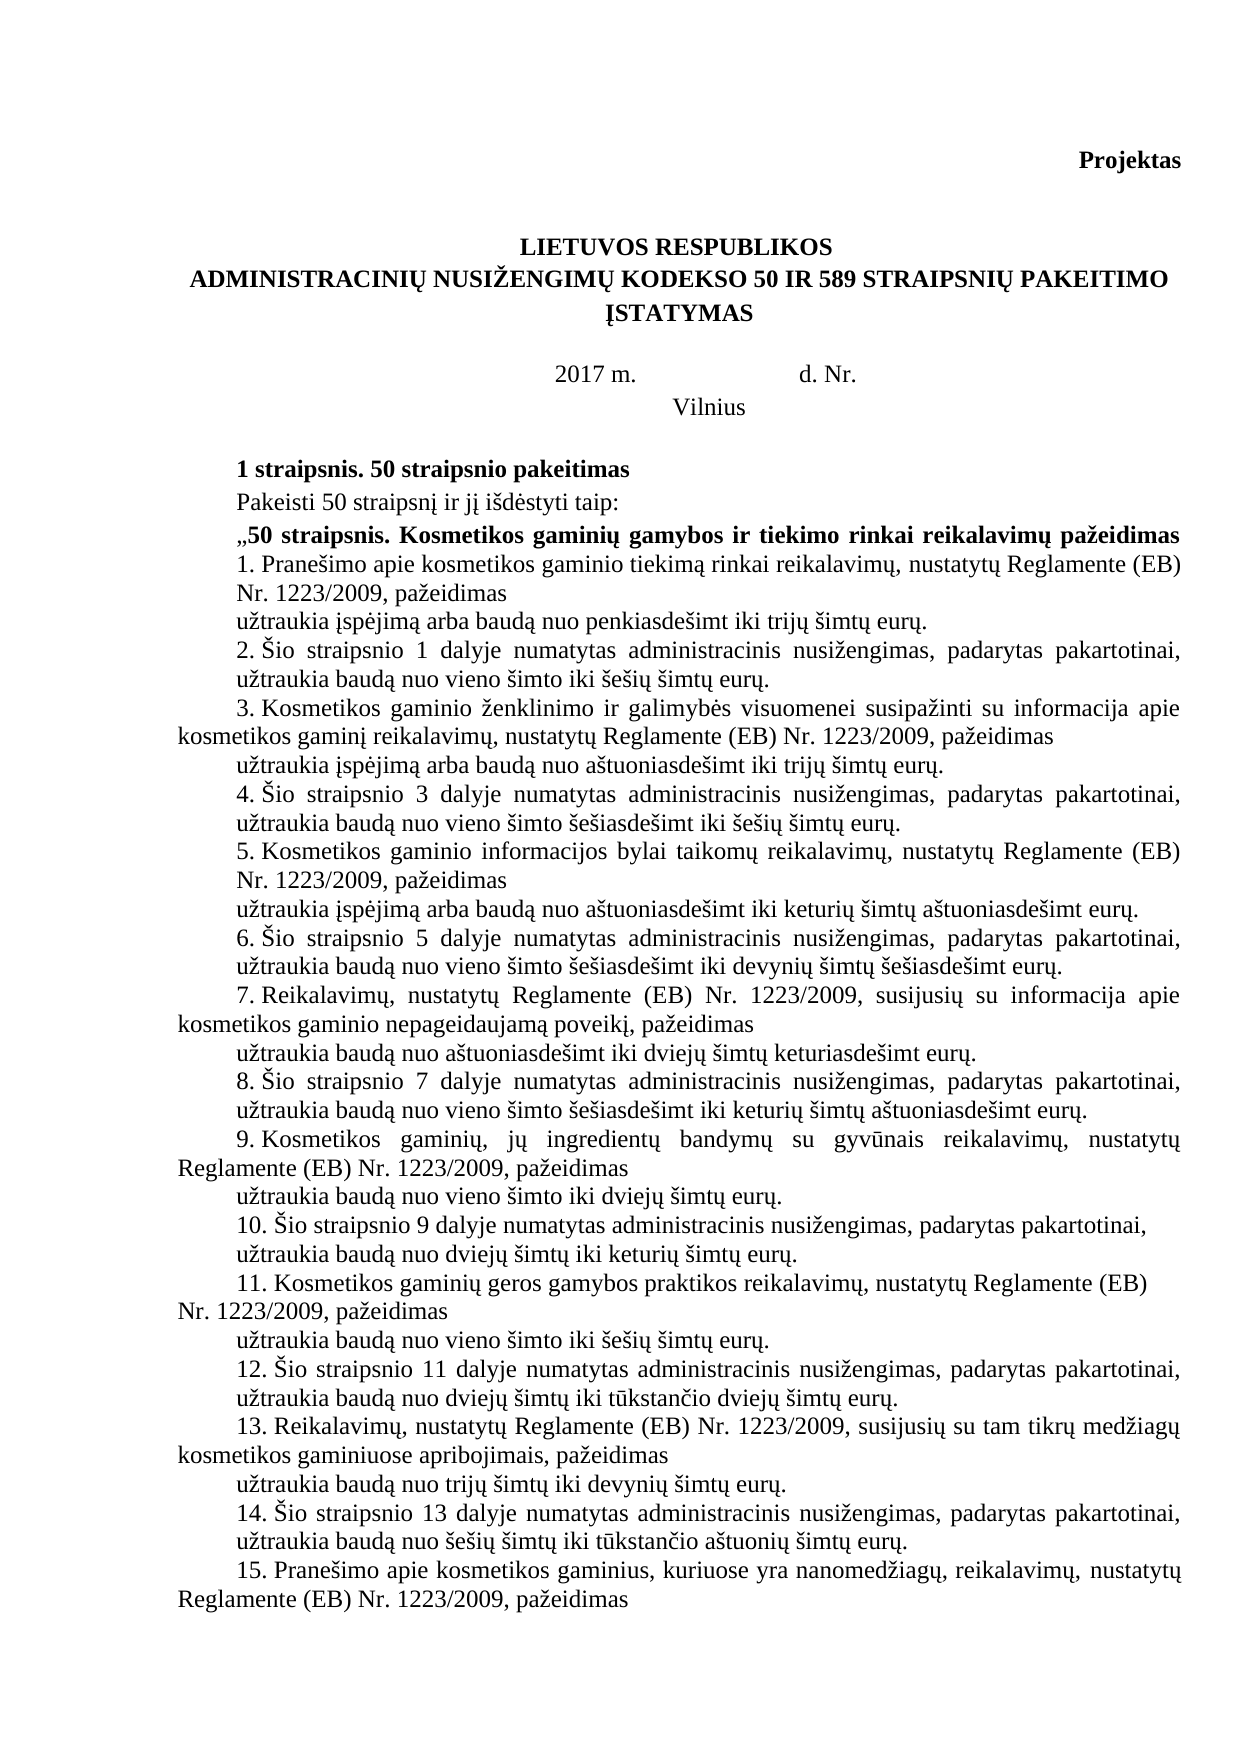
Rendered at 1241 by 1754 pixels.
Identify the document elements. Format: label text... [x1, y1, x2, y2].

text užtraukia baudą nuo aštuoniasdešimt iki dviejų šimtų keturiasdešimt eurų. [59, 1038, 1181, 1066]
text 13. Reikalavimų, nustatytų Reglamente (EB) Nr. 1223/2009, susijusių su tam tikrų medžiagų kosmetikos gaminiuose apribojimais, pažeidimas [177, 1411, 1181, 1469]
text ADMINISTRACINIŲ NUSIŽENGIMŲ KODEKSO 50 IR 589 STRAIPSNIŲ PAKEITIMO ĮSTATYMAS [177, 264, 1181, 326]
text užtraukia baudą nuo vieno šimto iki dviejų šimtų eurų. [177, 1181, 1181, 1210]
text 8. Šio straipsnio 7 dalyje numatytas administracinis nusižengimas, padarytas pakartotinai, užtraukia baudą nuo vieno šimto šešiasdešimt iki keturių šimtų aštuoniasdešimt eurų. [236, 1066, 1181, 1124]
text 9. Kosmetikos gaminių, jų ingredientų bandymų su gyvūnais reikalavimų, nustatytų Reglamente (EB) Nr. 1223/2009, pažeidimas [177, 1124, 1181, 1181]
text 6. Šio straipsnio 5 dalyje numatytas administracinis nusižengimas, padarytas pakartotinai, užtraukia baudą nuo vieno šimto šešiasdešimt iki devynių šimtų šešiasdešimt eurų. [236, 923, 1181, 980]
text 14. Šio straipsnio 13 dalyje numatytas administracinis nusižengimas, padarytas pakartotinai, užtraukia baudą nuo šešių šimtų iki tūkstančio aštuonių šimtų eurų. [236, 1498, 1181, 1555]
text užtraukia baudą nuo vieno šimto iki šešių šimtų eurų. [177, 1325, 1181, 1354]
text 3. Kosmetikos gaminio ženklinimo ir galimybės visuomenei susipažinti su informacija apie kosmetikos gaminį reikalavimų, nustatytų Reglamente (EB) Nr. 1223/2009, pažeidimas [177, 693, 1181, 750]
text užtraukia baudą nuo trijų šimtų iki devynių šimtų eurų. [59, 1469, 1181, 1498]
text 2. Šio straipsnio 1 dalyje numatytas administracinis nusižengimas, padarytas pakartotinai, užtraukia baudą nuo vieno šimto iki šešių šimtų eurų. [236, 635, 1181, 693]
text 4. Šio straipsnio 3 dalyje numatytas administracinis nusižengimas, padarytas pakartotinai, užtraukia baudą nuo vieno šimto šešiasdešimt iki šešių šimtų eurų. [236, 779, 1181, 836]
text 1 straipsnis. 50 straipsnio pakeitimas [177, 454, 1181, 483]
text 10. Šio straipsnio 9 dalyje numatytas administracinis nusižengimas, padarytas pakartotinai, [236, 1210, 1181, 1239]
text Projektas [177, 145, 1181, 174]
text Nr. 1223/2009, pažeidimas [177, 1296, 1181, 1325]
text užtraukia įspėjimą arba baudą nuo penkiasdešimt iki trijų šimtų eurų. [118, 606, 1181, 635]
text 15. Pranešimo apie kosmetikos gaminius, kuriuose yra nanomedžiagų, reikalavimų, nustatytų Reglamente (EB) Nr. 1223/2009, pažeidimas [177, 1555, 1181, 1613]
text 11. Kosmetikos gaminių geros gamybos praktikos reikalavimų, nustatytų Reglamente (EB) [236, 1268, 1181, 1296]
text Vilnius [177, 392, 1181, 421]
text užtraukia įspėjimą arba baudą nuo aštuoniasdešimt iki keturių šimtų aštuoniasdešimt eurų. [59, 894, 1181, 923]
text 12. Šio straipsnio 11 dalyje numatytas administracinis nusižengimas, padarytas pakartotinai, užtraukia baudą nuo dviejų šimtų iki tūkstančio dviejų šimtų eurų. [236, 1354, 1181, 1411]
text „50 straipsnis. Kosmetikos gaminių gamybos ir tiekimo rinkai reikalavimų pažeidimas 1. Pranešimo apie kosmetikos gaminio tiekimą rinkai reikalavimų, nustatytų Reglamente (EB) Nr. 1223/2009, pažeidimas [236, 520, 1181, 606]
text užtraukia įspėjimą arba baudą nuo aštuoniasdešimt iki trijų šimtų eurų. [133, 750, 1181, 779]
text 2017 m. d. Nr. [177, 359, 1181, 388]
text 7. Reikalavimų, nustatytų Reglamente (EB) Nr. 1223/2009, susijusių su informacija apie kosmetikos gaminio nepageidaujamą poveikį, pažeidimas [177, 980, 1181, 1038]
text LIETUVOS RESPUBLIKOS [177, 232, 1181, 260]
text užtraukia baudą nuo dviejų šimtų iki keturių šimtų eurų. [236, 1239, 1181, 1268]
text 5. Kosmetikos gaminio informacijos bylai taikomų reikalavimų, nustatytų Reglamente (EB) Nr. 1223/2009, pažeidimas [236, 836, 1181, 894]
text Pakeisti 50 straipsnį ir jį išdėstyti taip: [177, 487, 1181, 516]
